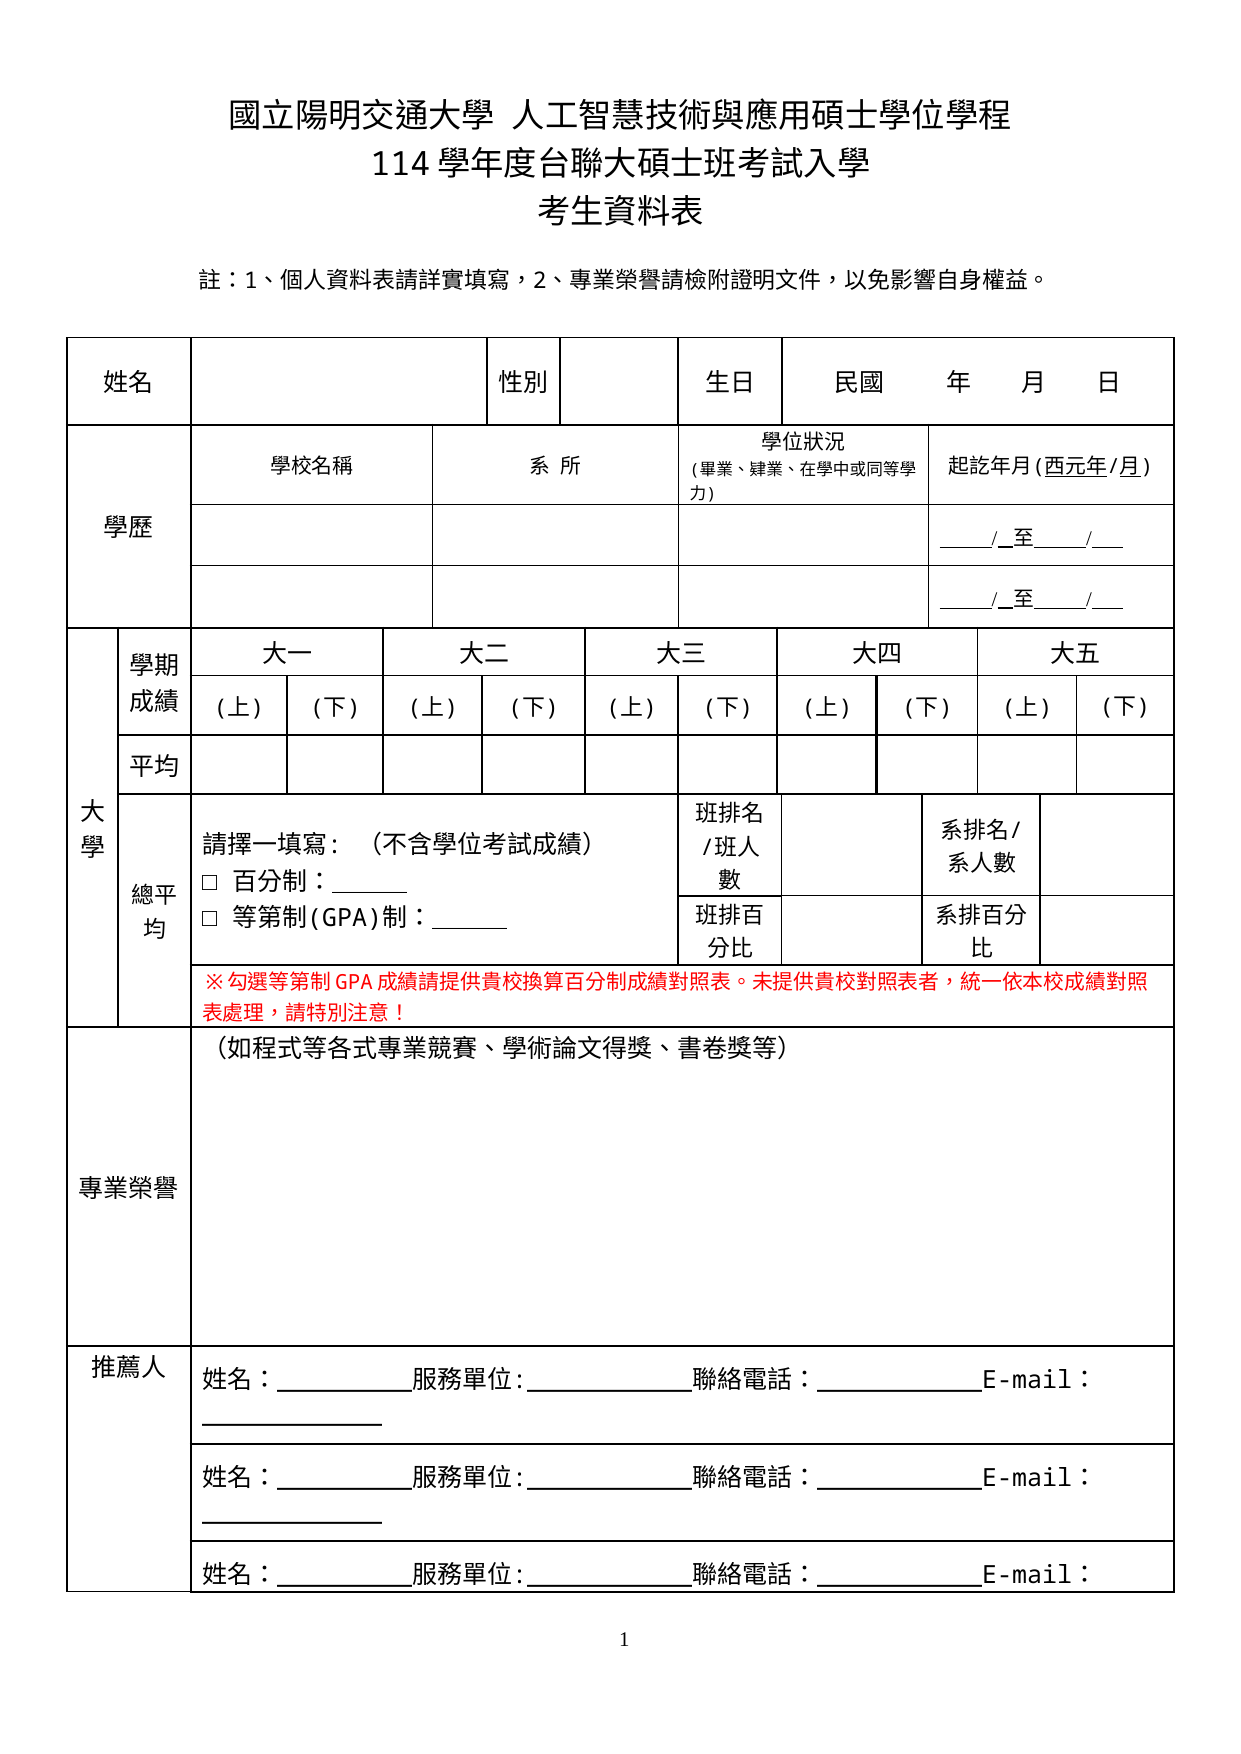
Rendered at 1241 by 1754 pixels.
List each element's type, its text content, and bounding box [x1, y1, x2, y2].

table_cell 班排百分比 [679, 897, 781, 963]
table_cell （如程式等各式專業競賽、學術論文得獎、書卷獎等） [192, 1028, 1173, 1345]
table_cell [778, 736, 875, 793]
table_cell 專業榮譽 [68, 1028, 190, 1345]
table_cell 系排百分比 [923, 896, 1039, 963]
table_cell [192, 736, 286, 793]
table_cell 大四 [778, 629, 977, 675]
table_cell (上) [978, 676, 1076, 734]
table_cell (下) [679, 676, 776, 734]
table_cell 姓名：_________服務單位:___________聯絡電話：___________E-mail：____________ [192, 1347, 1173, 1443]
table_cell [782, 795, 921, 895]
table_header [561, 338, 677, 423]
table_header 姓名 [68, 338, 190, 423]
table_cell (上) [586, 676, 677, 734]
table_cell [433, 505, 678, 565]
table_cell [782, 896, 921, 963]
table_cell [978, 736, 1076, 793]
table_cell (下) [1077, 676, 1173, 734]
table_cell 大學 [68, 629, 117, 1026]
table_cell (上) [778, 676, 875, 734]
text 國立陽明交通大學 人工智慧技術與應用碩士學位學程 [118, 89, 1122, 137]
table_cell / 至 / [929, 505, 1173, 565]
table_cell [679, 566, 928, 627]
table_header [192, 338, 486, 423]
table_cell 推薦人 [68, 1347, 190, 1591]
table_cell [192, 566, 432, 627]
table_cell [1077, 736, 1173, 793]
table_cell 大一 [192, 629, 382, 675]
table_header 民國 年 月 日 [783, 338, 1173, 423]
text 114學年度台聯大碩士班考試入學 [118, 137, 1122, 185]
table_cell 班排名/班人數 [679, 795, 781, 895]
table_cell [192, 505, 432, 565]
table_cell [1041, 795, 1173, 895]
table_cell ※勾選等第制GPA成績請提供貴校換算百分制成績對照表。未提供貴校對照表者，統一依本校成績對照表處理，請特別注意！ [192, 966, 1173, 1026]
table_cell 姓名：_________服務單位:___________聯絡電話：___________E-mail：____________ [192, 1445, 1173, 1540]
table_cell 學位狀況 (畢業、肄業、在學中或同等學力) [679, 426, 928, 504]
table_cell (上) [192, 676, 286, 734]
table_cell 起訖年月(西元年/月) [929, 426, 1173, 504]
table_cell (下) [483, 676, 584, 734]
table_cell [483, 736, 584, 793]
table_cell (下) [288, 676, 382, 734]
text 考生資料表 [118, 185, 1122, 233]
table_cell 平均 [119, 736, 190, 793]
table_cell [586, 736, 677, 793]
table_cell [679, 736, 776, 793]
table_cell 系排名/系人數 [923, 795, 1039, 895]
table_cell 姓名：_________服務單位:___________聯絡電話：___________E-mail： [192, 1542, 1173, 1591]
table_header 性別 [488, 338, 559, 423]
table_cell [679, 505, 928, 565]
table_cell [288, 736, 382, 793]
table_cell [878, 736, 977, 793]
table_cell 總平均 [119, 795, 190, 1026]
table_cell 大三 [586, 629, 776, 675]
table_cell (上) [384, 676, 481, 734]
table_cell [433, 566, 678, 627]
table_cell [1041, 896, 1173, 963]
text 註：1、個人資料表請詳實填寫，2、專業榮譽請檢附證明文件，以免影響自身權益。 [99, 262, 1149, 296]
table_cell 大二 [384, 629, 584, 675]
table_cell 學校名稱 [192, 426, 432, 504]
table_cell / 至 / [929, 566, 1173, 627]
table_cell [384, 736, 481, 793]
table_cell 學歷 [68, 426, 190, 627]
table_header 生日 [679, 338, 781, 423]
table_cell 系 所 [433, 426, 678, 504]
table_cell 學期成績 [119, 629, 190, 734]
table_cell 大五 [978, 629, 1173, 675]
table_cell 請擇一填寫: （不含學位考試成績） □ 百分制：＿＿＿ □ 等第制(GPA)制：＿＿＿ [192, 795, 677, 963]
table_cell (下) [878, 676, 977, 734]
